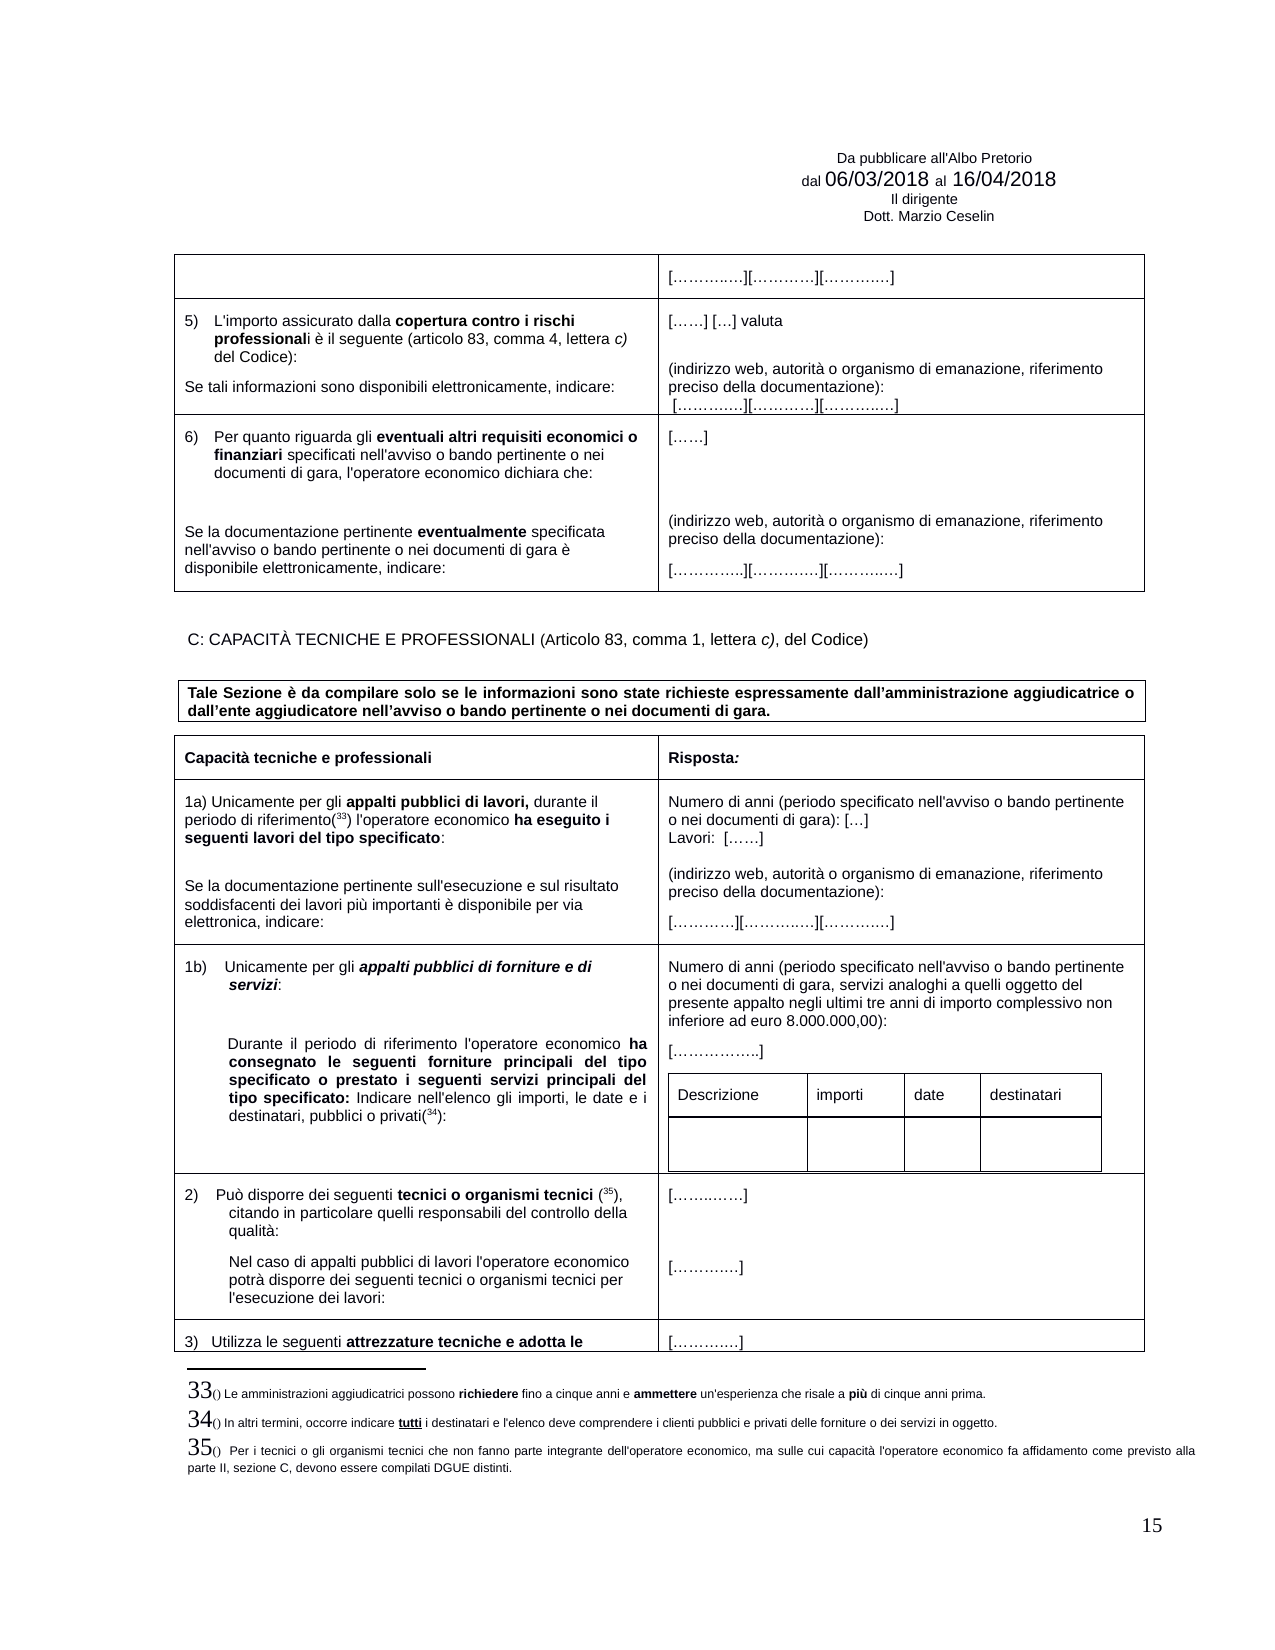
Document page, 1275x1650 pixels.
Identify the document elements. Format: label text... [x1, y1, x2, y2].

table_cell Numero di anni (periodo specificato nell'avviso o bando pertinente o nei documenti di gara): […] Lavori: [……] (indirizzo web, autorità o organismo di emanazione, riferimento preciso della documentazione): […………][………..…][……….…] [659, 780, 1144, 944]
table_cell [175, 255, 658, 298]
table_cell [981, 1118, 1101, 1171]
table_cell 2) Può disporre dei seguenti tecnici o organismi tecnici (), citando in particolare quelli responsabili del controllo della qualità: Nel caso di appalti pubblici di lavori l'operatore economico potrà disporre dei seguenti tecnici o organismi tecnici per l'esecuzione dei lavori: [175, 1174, 658, 1319]
table_cell [……] (indirizzo web, autorità o organismo di emanazione, riferimento preciso della documentazione): […………..][……….…][………..…] [659, 415, 1144, 591]
table_cell 1a) Unicamente per gli appalti pubblici di lavori, durante il periodo di riferimento() l'operatore economico ha eseguito i seguenti lavori del tipo specificato: Se la documentazione pertinente sull'esecuzione e sul risultato soddisfacenti dei lavori più importanti è disponibile per via elettronica, indicare: [175, 780, 658, 944]
table_header Capacità tecniche e professionali [175, 736, 658, 779]
table_cell 3) Utilizza le seguenti attrezzature tecniche e adotta le [175, 1320, 658, 1351]
table_cell [……] […] valuta (indirizzo web, autorità o organismo di emanazione, riferimento preciso della documentazione): [……….…][…………][………..…] [659, 299, 1144, 414]
text Tale Sezione è da compilare solo se le informazioni sono state richieste espressamente dall’amministrazione aggiudicatrice o dall’ente aggiudicatore nell’avviso o bando pertinente o nei documenti di gara. [179, 681, 1145, 721]
table_cell [………..…][…………][……….…] [659, 255, 1144, 298]
table_cell [……..……] [……….…] [659, 1174, 1144, 1319]
table_header Risposta: [659, 736, 1144, 779]
table_header date [905, 1074, 980, 1116]
table_header Descrizione [669, 1074, 807, 1116]
table_cell [808, 1118, 904, 1171]
table_cell Per quanto riguarda gli eventuali altri requisiti economici o finanziari specificati nell'avviso o bando pertinente o nei documenti di gara, l'operatore economico dichiara che: Se la documentazione pertinente eventualmente specificata nell'avviso o bando pertinente o nei documenti di gara è disponibile elettronicamente, indicare: [175, 415, 658, 591]
table_cell 1b) Unicamente per gli appalti pubblici di forniture e di servizi: Durante il periodo di riferimento l'operatore economico ha consegnato le seguenti forniture principali del tipo specificato o prestato i seguenti servizi principali del tipo specificato: Indicare nell'elenco gli importi, le date e i destinatari, pubblici o privati(): [175, 945, 658, 1172]
table_cell L'importo assicurato dalla copertura contro i rischi professionali è il seguente (articolo 83, comma 4, lettera c) del Codice): Se tali informazioni sono disponibili elettronicamente, indicare: [175, 299, 658, 414]
table_header destinatari [981, 1074, 1101, 1116]
table_header importi [808, 1074, 904, 1116]
table_cell [905, 1118, 980, 1171]
table_cell Numero di anni (periodo specificato nell'avviso o bando pertinente o nei documenti di gara, servizi analoghi a quelli oggetto del presente appalto negli ultimi tre anni di importo complessivo non inferiore ad euro 8.000.000,00): [……………..] [659, 945, 1144, 1172]
title C: Capacità tecniche e professionali (Articolo 83, comma 1, lettera c), del Codice) [187, 629, 1137, 648]
table_cell [……….…] [659, 1320, 1144, 1351]
table_cell [669, 1118, 807, 1171]
